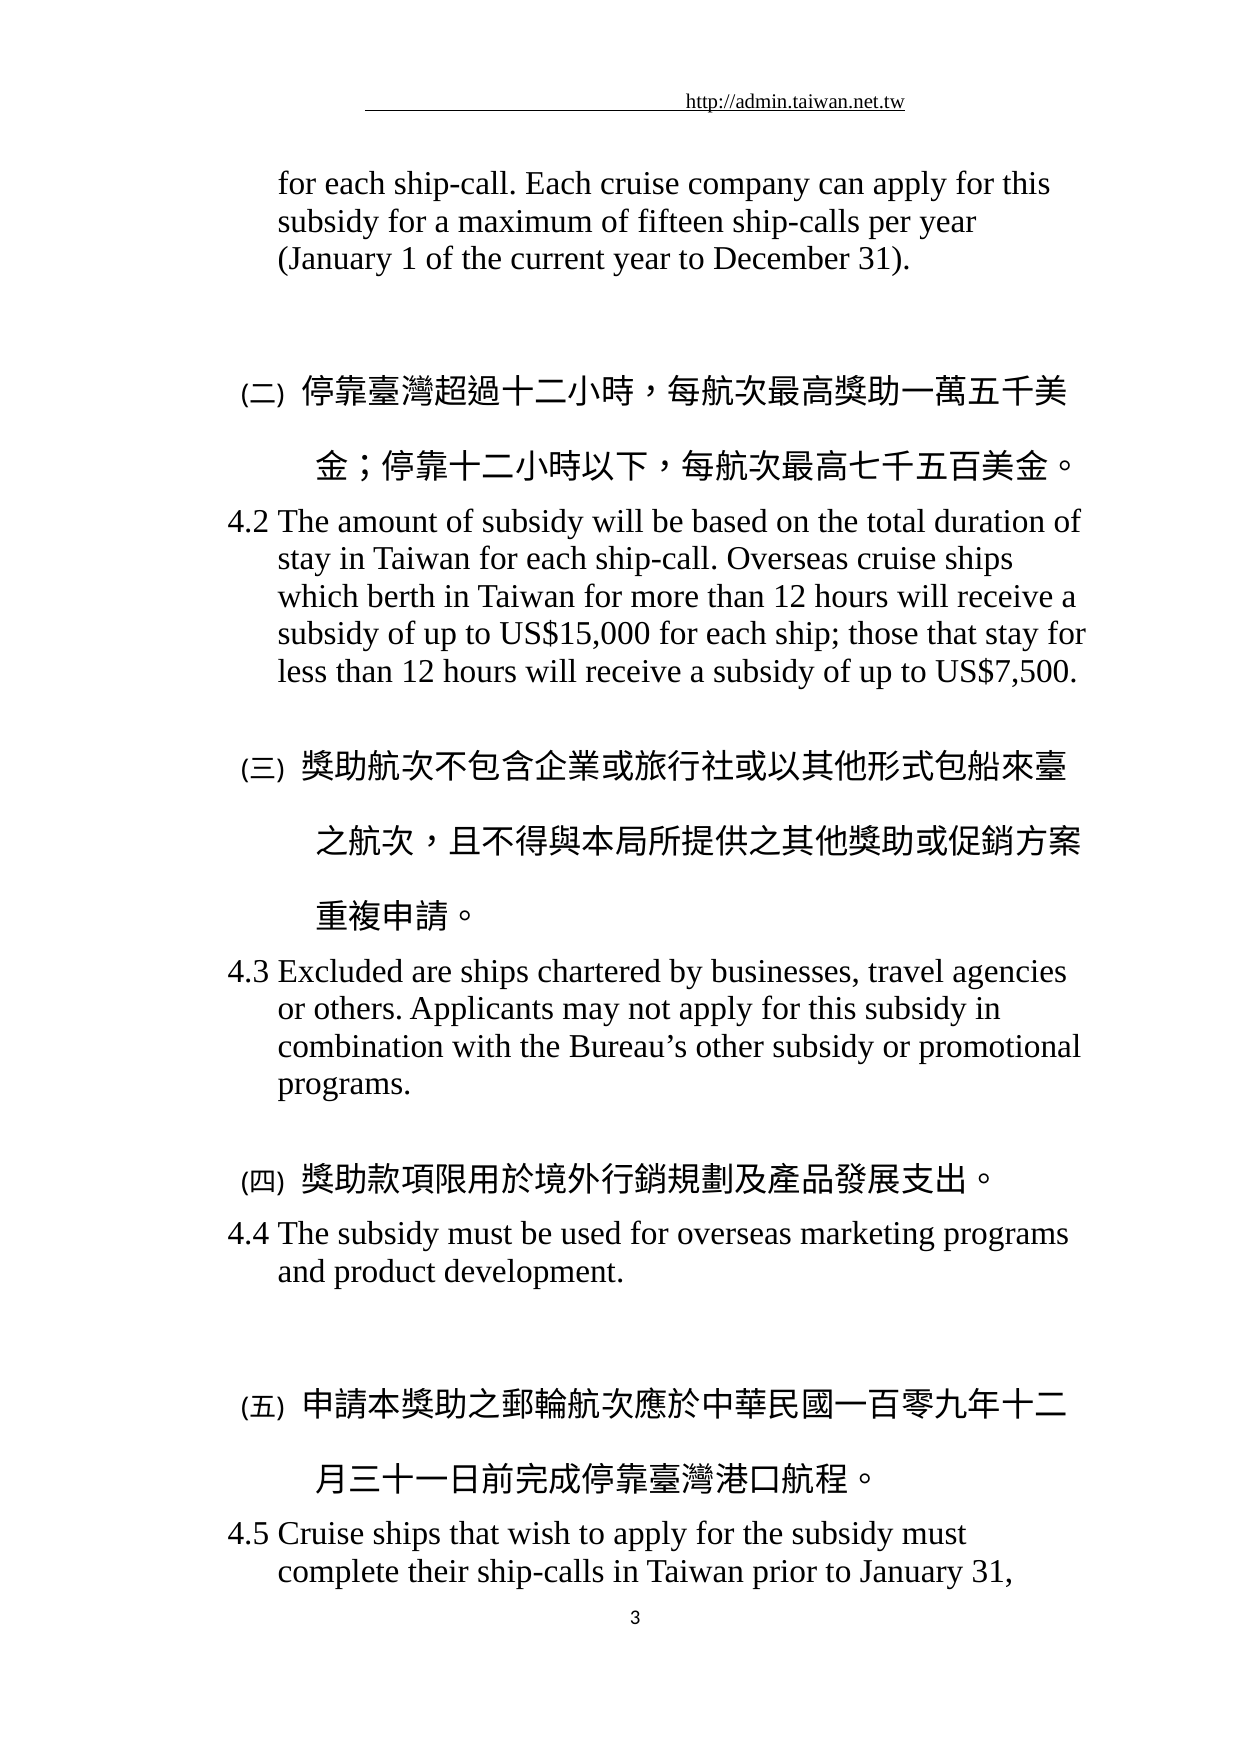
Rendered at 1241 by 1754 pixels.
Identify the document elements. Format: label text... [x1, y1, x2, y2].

list 獎助航次不包含企業或旅行社或以其他形式包船來臺之航次，且不得與本局所提供之其他獎助或促銷方案重複申請。 [241, 727, 1092, 952]
list 獎助款項限用於境外行銷規劃及產品發展支出。 [241, 1139, 1092, 1214]
list The subsidy must be used for overseas marketing programs and product development. [227, 1214, 1092, 1289]
list Cruise ships that wish to apply for the subsidy must complete their ship-calls in Taiwan prior to January 31, [227, 1514, 1092, 1589]
list for each ship-call. Each cruise company can apply for this subsidy for a maximum of fifteen ship-calls per year (January 1 of the current year to December 31). [227, 164, 1092, 277]
list 申請本獎助之郵輪航次應於中華民國一百零九年十二月三十一日前完成停靠臺灣港口航程。 [241, 1364, 1092, 1514]
list Excluded are ships chartered by businesses, travel agencies or others. Applicants may not apply for this subsidy in combination with the Bureau’s other subsidy or promotional programs. [227, 952, 1092, 1102]
list The amount of subsidy will be based on the total duration of stay in Taiwan for each ship-call. Overseas cruise ships which berth in Taiwan for more than 12 hours will receive a subsidy of up to US$15,000 for each ship; those that stay for less than 12 hours will receive a subsidy of up to US$7,500. [227, 502, 1092, 689]
list 停靠臺灣超過十二小時，每航次最高獎助一萬五千美金；停靠十二小時以下，每航次最高七千五百美金。 [241, 352, 1092, 502]
